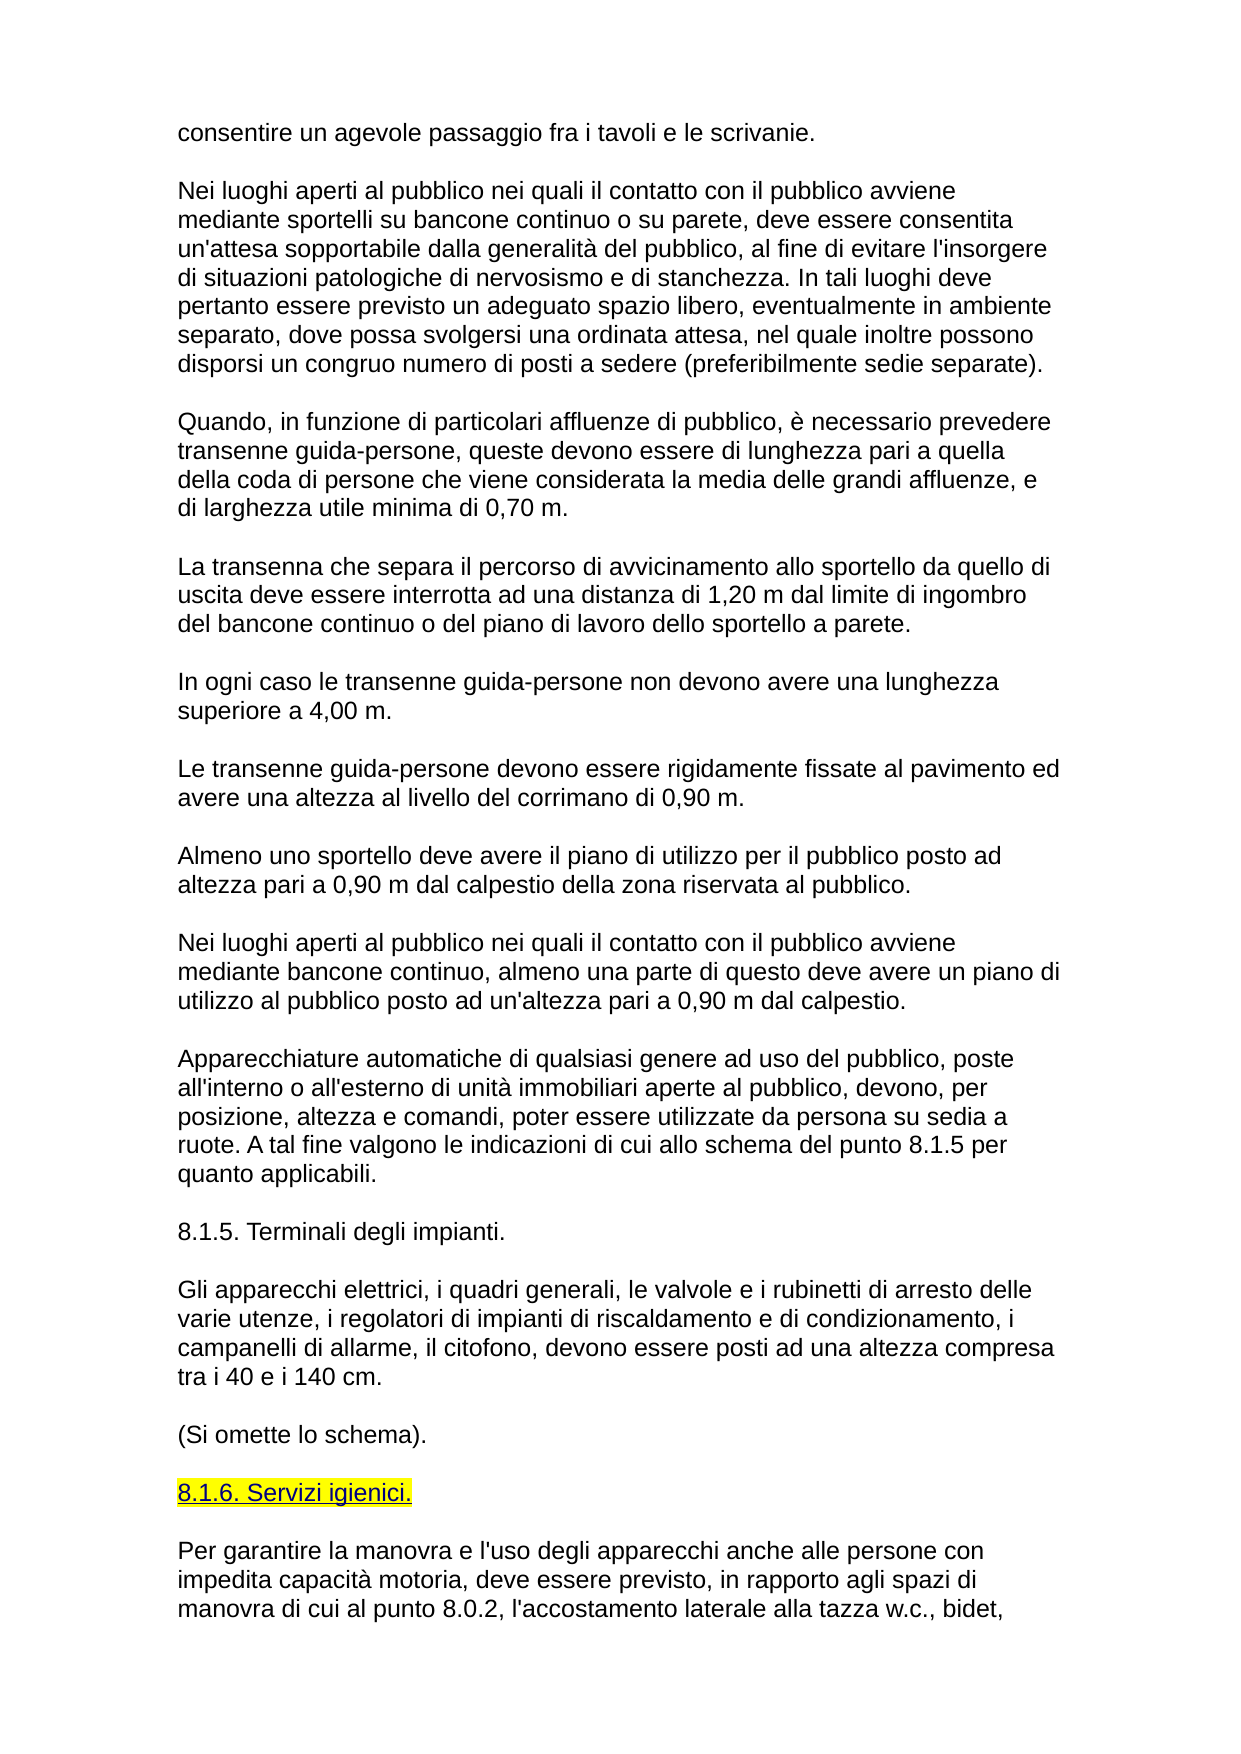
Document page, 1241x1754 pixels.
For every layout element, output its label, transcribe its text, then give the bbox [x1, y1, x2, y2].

text Nei luoghi aperti al pubblico nei quali il contatto con il pubblico avviene mediante sportelli su bancone continuo o su parete, deve essere consentita un'attesa sopportabile dalla generalità del pubblico, al fine di evitare l'insorgere di situazioni patologiche di nervosismo e di stanchezza. In tali luoghi deve pertanto essere previsto un adeguato spazio libero, eventualmente in ambiente separato, dove possa svolgersi una ordinata attesa, nel quale inoltre possono disporsi un congruo numero di posti a sedere (preferibilmente sedie separate). [177, 176, 1063, 378]
text Le transenne guida-persone devono essere rigidamente fissate al pavimento ed avere una altezza al livello del corrimano di 0,90 m. [177, 754, 1063, 812]
text Apparecchiature automatiche di qualsiasi genere ad uso del pubblico, poste all'interno o all'esterno di unità immobiliari aperte al pubblico, devono, per posizione, altezza e comandi, poter essere utilizzate da persona su sedia a ruote. A tal fine valgono le indicazioni di cui allo schema del punto 8.1.5 per quanto applicabili. [177, 1044, 1063, 1188]
text Gli apparecchi elettrici, i quadri generali, le valvole e i rubinetti di arresto delle varie utenze, i regolatori di impianti di riscaldamento e di condizionamento, i campanelli di allarme, il citofono, devono essere posti ad una altezza compresa tra i 40 e i 140 cm. [177, 1275, 1063, 1390]
text In ogni caso le transenne guida-persone non devono avere una lunghezza superiore a 4,00 m. [177, 667, 1063, 725]
text Per garantire la manovra e l'uso degli apparecchi anche alle persone con impedita capacità motoria, deve essere previsto, in rapporto agli spazi di manovra di cui al punto 8.0.2, l'accostamento laterale alla tazza w.c., bidet, [177, 1536, 1063, 1623]
text La transenna che separa il percorso di avvicinamento allo sportello da quello di uscita deve essere interrotta ad una distanza di 1,20 m dal limite di ingombro del bancone continuo o del piano di lavoro dello sportello a parete. [177, 552, 1063, 638]
text 8.1.6. Servizi igienici. [177, 1478, 1063, 1507]
text Nei luoghi aperti al pubblico nei quali il contatto con il pubblico avviene mediante bancone continuo, almeno una parte di questo deve avere un piano di utilizzo al pubblico posto ad un'altezza pari a 0,90 m dal calpestio. [177, 928, 1063, 1014]
text 8.1.5. Terminali degli impianti. [177, 1217, 1063, 1246]
text (Si omette lo schema). [177, 1420, 1063, 1449]
text Quando, in funzione di particolari affluenze di pubblico, è necessario prevedere transenne guida-persone, queste devono essere di lunghezza pari a quella della coda di persone che viene considerata la media delle grandi affluenze, e di larghezza utile minima di 0,70 m. [177, 407, 1063, 522]
text Almeno uno sportello deve avere il piano di utilizzo per il pubblico posto ad altezza pari a 0,90 m dal calpestio della zona riservata al pubblico. [177, 841, 1063, 899]
text consentire un agevole passaggio fra i tavoli e le scrivanie. [177, 118, 1063, 147]
